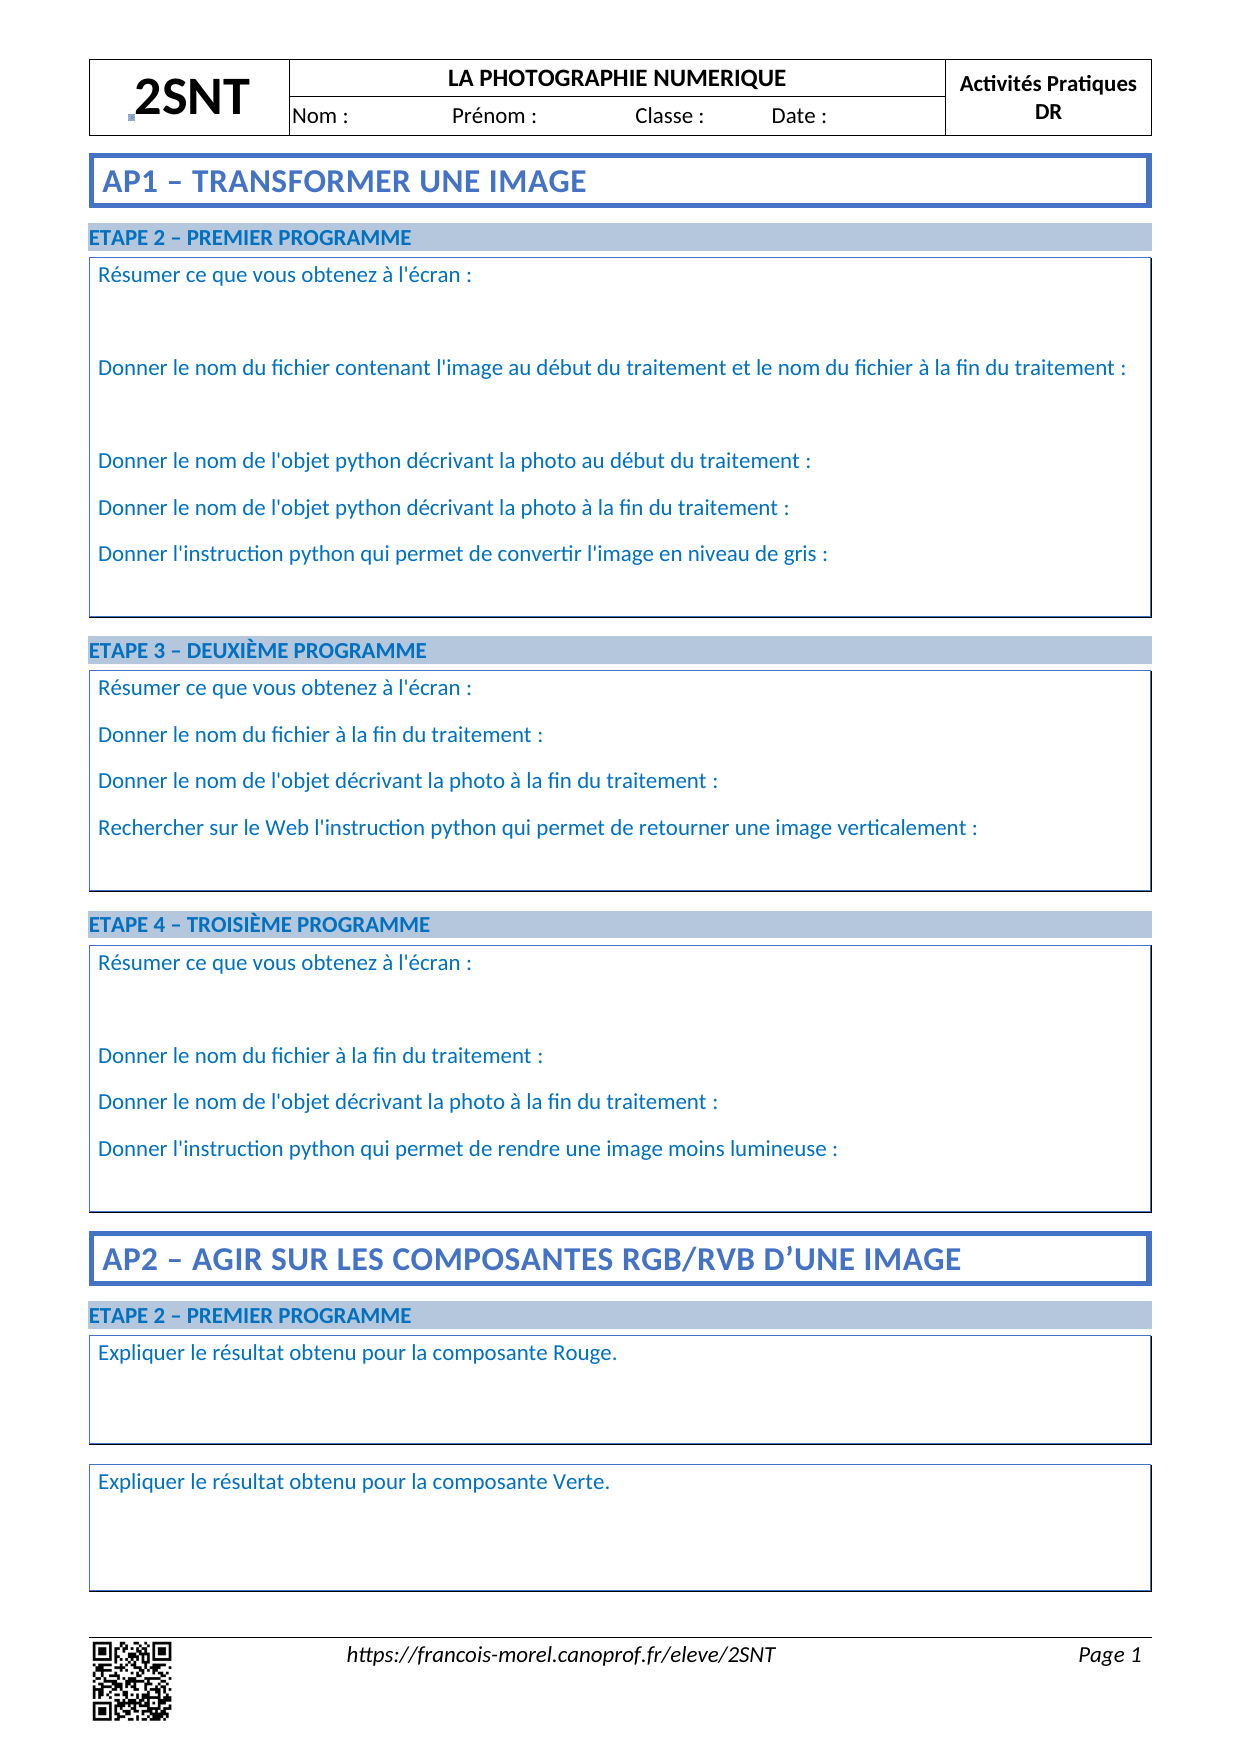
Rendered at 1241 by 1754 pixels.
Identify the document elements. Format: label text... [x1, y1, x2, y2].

text Donner le nom de l'objet décrivant la photo à la fin du traitement : [90, 763, 1150, 795]
text AP2 – AGIR SUR LES COMPOSANTES RGB/RVB D’UNE IMAGE [94, 1236, 1146, 1281]
text Expliquer le résultat obtenu pour la composante Rouge. [90, 1336, 1150, 1366]
text Donner le nom du fichier à la fin du traitement : [90, 717, 1150, 748]
text ETAPE 2 – PREMIER PROGRAMME [88, 1301, 1152, 1329]
text Donner le nom du fichier contenant l'image au début du traitement et le nom du fichier à la fin du traitement : [90, 350, 1150, 381]
text Donner l'instruction python qui permet de convertir l'image en niveau de gris : [90, 536, 1150, 567]
text Donner le nom du fichier à la fin du traitement : [90, 1038, 1150, 1069]
text ETAPE 3 – DEUXIÈME PROGRAMME [88, 636, 1152, 664]
picture [128, 114, 135, 121]
text Donner le nom de l'objet python décrivant la photo au début du traitement : [90, 443, 1150, 474]
text ETAPE 4 – TROISIÈME PROGRAMME [88, 911, 1152, 938]
text Donner le nom de l'objet décrivant la photo à la fin du traitement : [90, 1084, 1150, 1115]
picture [91, 1640, 173, 1722]
text Résumer ce que vous obtenez à l'écran : [90, 258, 1150, 288]
text Résumer ce que vous obtenez à l'écran : [90, 946, 1150, 976]
text ETAPE 2 – PREMIER PROGRAMME [88, 223, 1152, 251]
text Donner le nom de l'objet python décrivant la photo à la fin du traitement : [90, 489, 1150, 521]
text Expliquer le résultat obtenu pour la composante Verte. [90, 1465, 1150, 1495]
text Résumer ce que vous obtenez à l'écran : [90, 671, 1150, 702]
text AP1 – TRANSFORMER UNE IMAGE [94, 158, 1146, 203]
text Donner l'instruction python qui permet de rendre une image moins lumineuse : [90, 1131, 1150, 1162]
text Rechercher sur le Web l'instruction python qui permet de retourner une image verticalement : [90, 810, 1150, 841]
